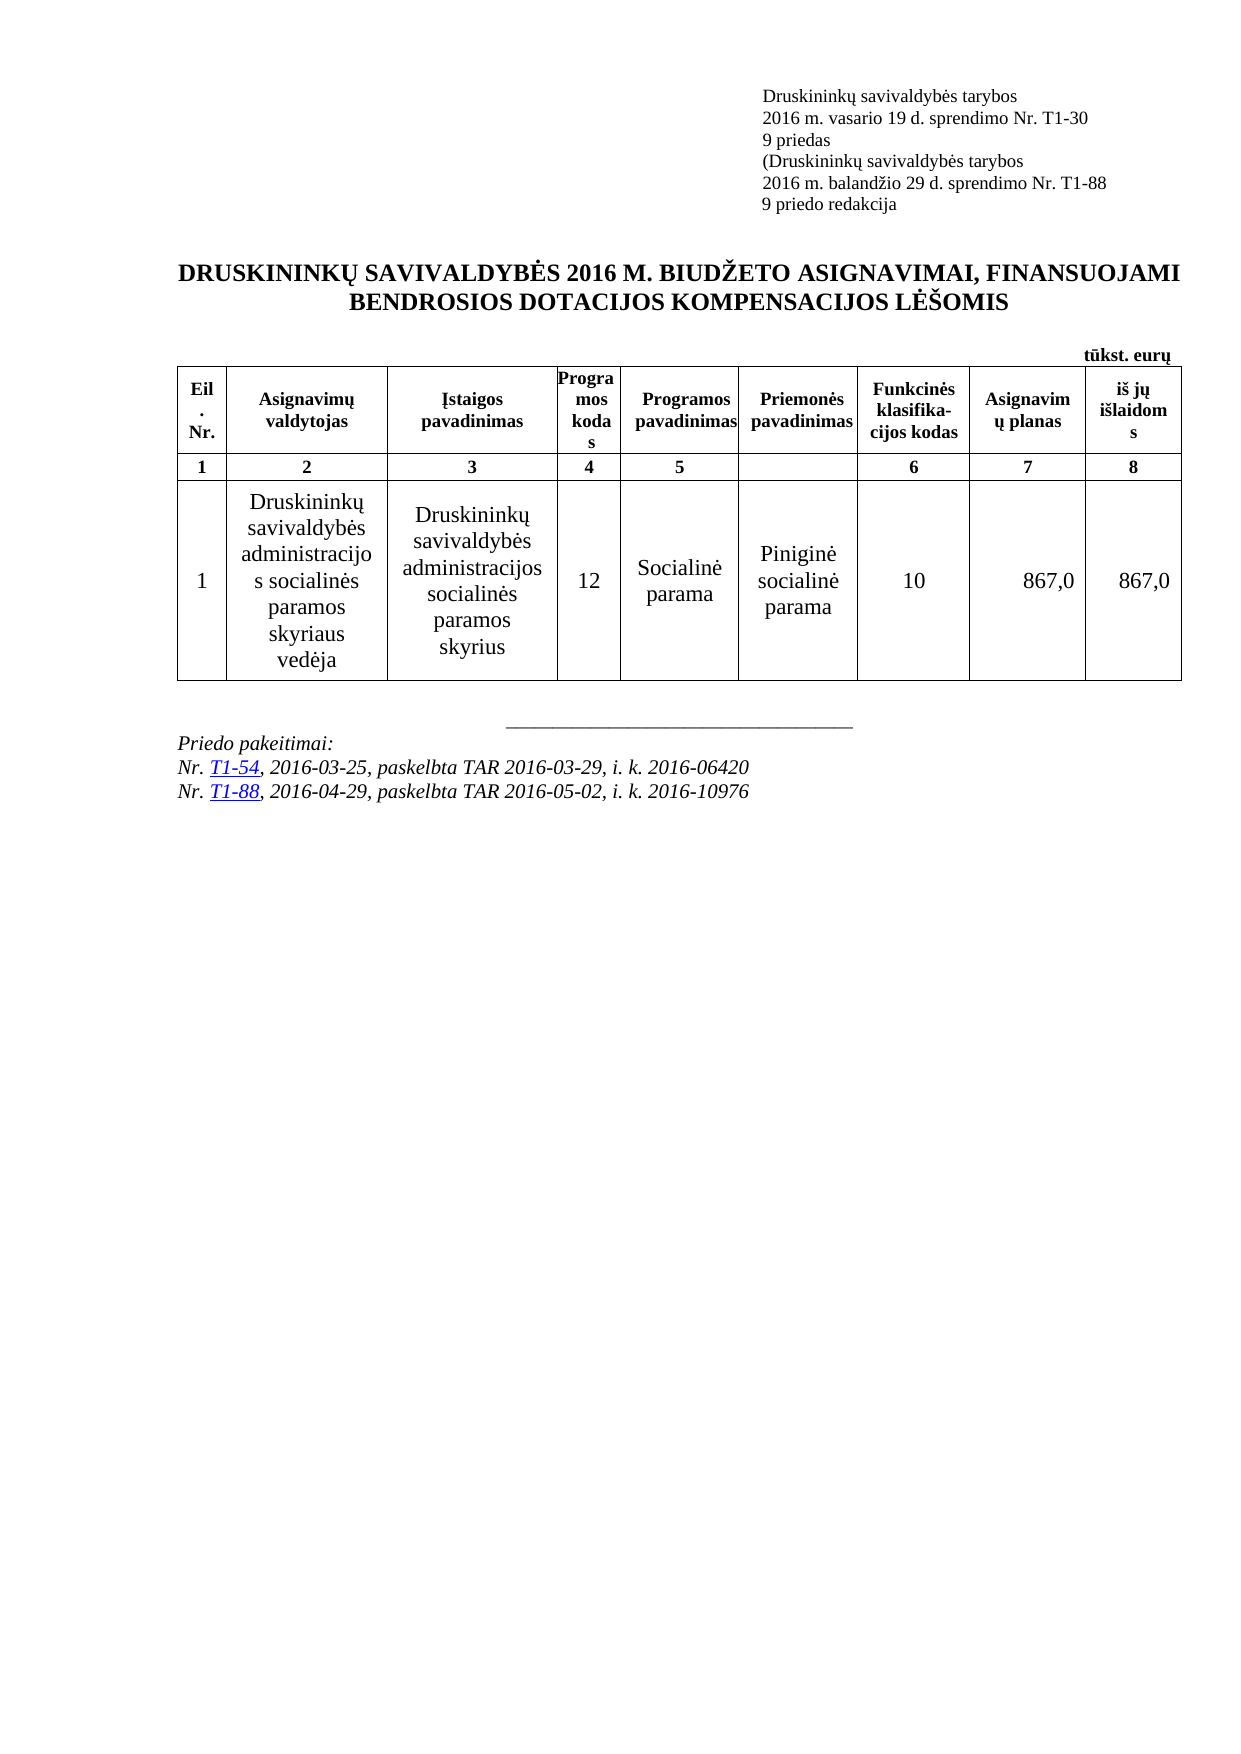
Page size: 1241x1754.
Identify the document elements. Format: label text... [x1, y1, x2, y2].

table_header Asignavimų planas [970, 367, 1085, 453]
text Nr. T1-88, 2016-04-29, paskelbta TAR 2016-05-02, i. k. 2016-10976 [177, 779, 1181, 803]
text (Druskininkų savivaldybės tarybos [290, 150, 1181, 172]
table_cell [739, 454, 857, 479]
table_header Programos pavadinimas [621, 367, 738, 453]
text tūkst. eurų [177, 344, 1171, 366]
table_cell 6 [858, 454, 969, 479]
table_cell 10 [858, 481, 969, 679]
text Nr. T1-54, 2016-03-25, paskelbta TAR 2016-03-29, i. k. 2016-06420 [177, 755, 1181, 779]
table_cell Druskininkų savivaldybės administracijos socialinės paramos skyriaus vedėja [227, 481, 387, 679]
table_cell 8 [1086, 454, 1181, 479]
table_header Progra mos kodas [558, 367, 620, 453]
table_cell 4 [558, 454, 620, 479]
table_header Įstaigos pavadinimas [388, 367, 557, 453]
table_cell Socialinė parama [621, 481, 738, 679]
table_cell 867,0 [970, 481, 1085, 679]
text Druskininkų savivaldybės tarybos [477, 85, 1181, 107]
table_cell Piniginė socialinė parama [739, 481, 857, 679]
text _____________________________________ [177, 709, 1181, 731]
table_header Funkcinės klasifika-cijos kodas [858, 367, 969, 453]
table_header Eil. Nr. [178, 367, 226, 453]
table_cell 1 [178, 454, 226, 479]
text 2016 m. vasario 19 d. sprendimo Nr. T1-30 [290, 107, 1181, 128]
text 9 priedo redakcija [403, 193, 1181, 215]
table_header Asignavimų valdytojas [227, 367, 387, 453]
table_header Priemonės pavadinimas [739, 367, 857, 453]
table_cell 7 [970, 454, 1085, 479]
table_header iš jų išlaidoms [1086, 367, 1181, 453]
text Priedo pakeitimai: [177, 731, 1181, 755]
table_cell 867,0 [1086, 481, 1181, 679]
table_cell 5 [621, 454, 738, 479]
text 2016 m. balandžio 29 d. sprendimo Nr. T1-88 [290, 172, 1181, 193]
table_cell 1 [178, 481, 226, 679]
table_cell 12 [558, 481, 620, 679]
text DRUSKININKŲ SAVIVALDYBĖS 2016 M. BIUDŽETO ASIGNAVIMAI, FINANSUOJAMI BENDROSIOS DOTACIJOS KOMPENSACIJOS LĖŠOMIS [177, 258, 1181, 315]
table_cell Druskininkų savivaldybės administracijos socialinės paramos skyrius [388, 481, 557, 679]
table_cell 3 [388, 454, 557, 479]
text 9 priedas [290, 128, 1181, 150]
table_cell 2 [227, 454, 387, 479]
